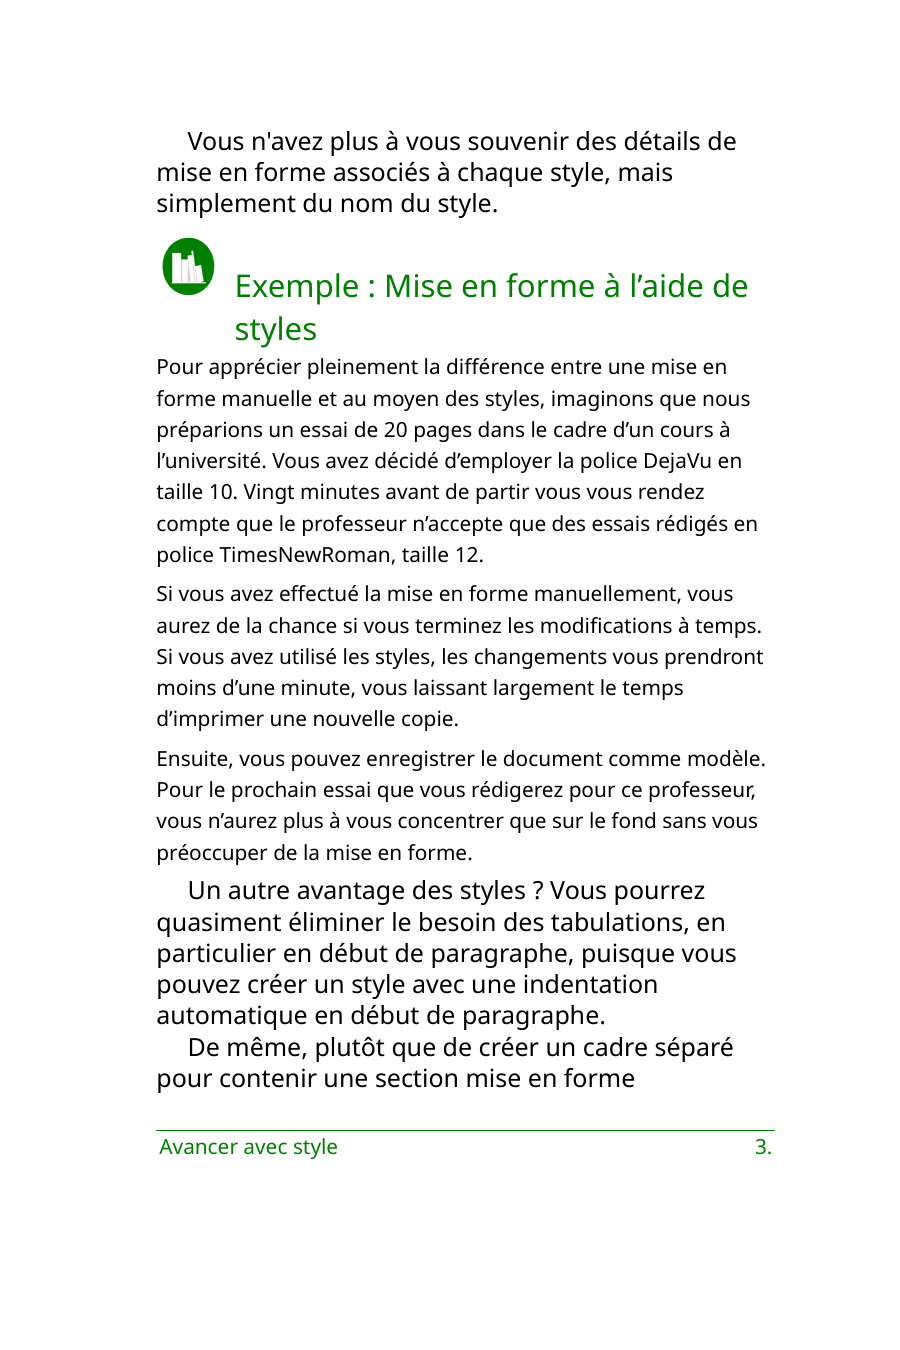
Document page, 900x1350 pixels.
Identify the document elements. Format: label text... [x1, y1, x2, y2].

subtitle Exemple : Mise en forme à l’aide de styles [156, 234, 775, 350]
text De même, plutôt que de créer un cadre séparé pour contenir une section mise en forme [156, 1031, 775, 1093]
text Vous n'avez plus à vous souvenir des détails de mise en forme associés à chaque style, mais simplement du nom du style. [156, 125, 775, 219]
picture [157, 235, 220, 298]
text Pour apprécier pleinement la différence entre une mise en forme manuelle et au moyen des styles, imaginons que nous préparions un essai de 20 pages dans le cadre d’un cours à l’université. Vous avez décidé d’employer la police DejaVu en taille 10. Vingt minutes avant de partir vous vous rendez compte que le professeur n’accepte que des essais rédigés en police TimesNewRoman, taille 12. [156, 350, 775, 568]
text Ensuite, vous pouvez enregistrer le document comme modèle. Pour le prochain essai que vous rédigerez pour ce professeur, vous n’aurez plus à vous concentrer que sur le fond sans vous préoccuper de la mise en forme. [156, 741, 775, 866]
text Un autre avantage des styles ? Vous pourrez quasiment éliminer le besoin des tabulations, en particulier en début de paragraphe, puisque vous pouvez créer un style avec une indentation automatique en début de paragraphe. [156, 875, 775, 1031]
text Si vous avez effectué la mise en forme manuellement, vous aurez de la chance si vous terminez les modifications à temps. Si vous avez utilisé les styles, les changements vous prendront moins d’une minute, vous laissant largement le temps d’imprimer une nouvelle copie. [156, 577, 775, 733]
